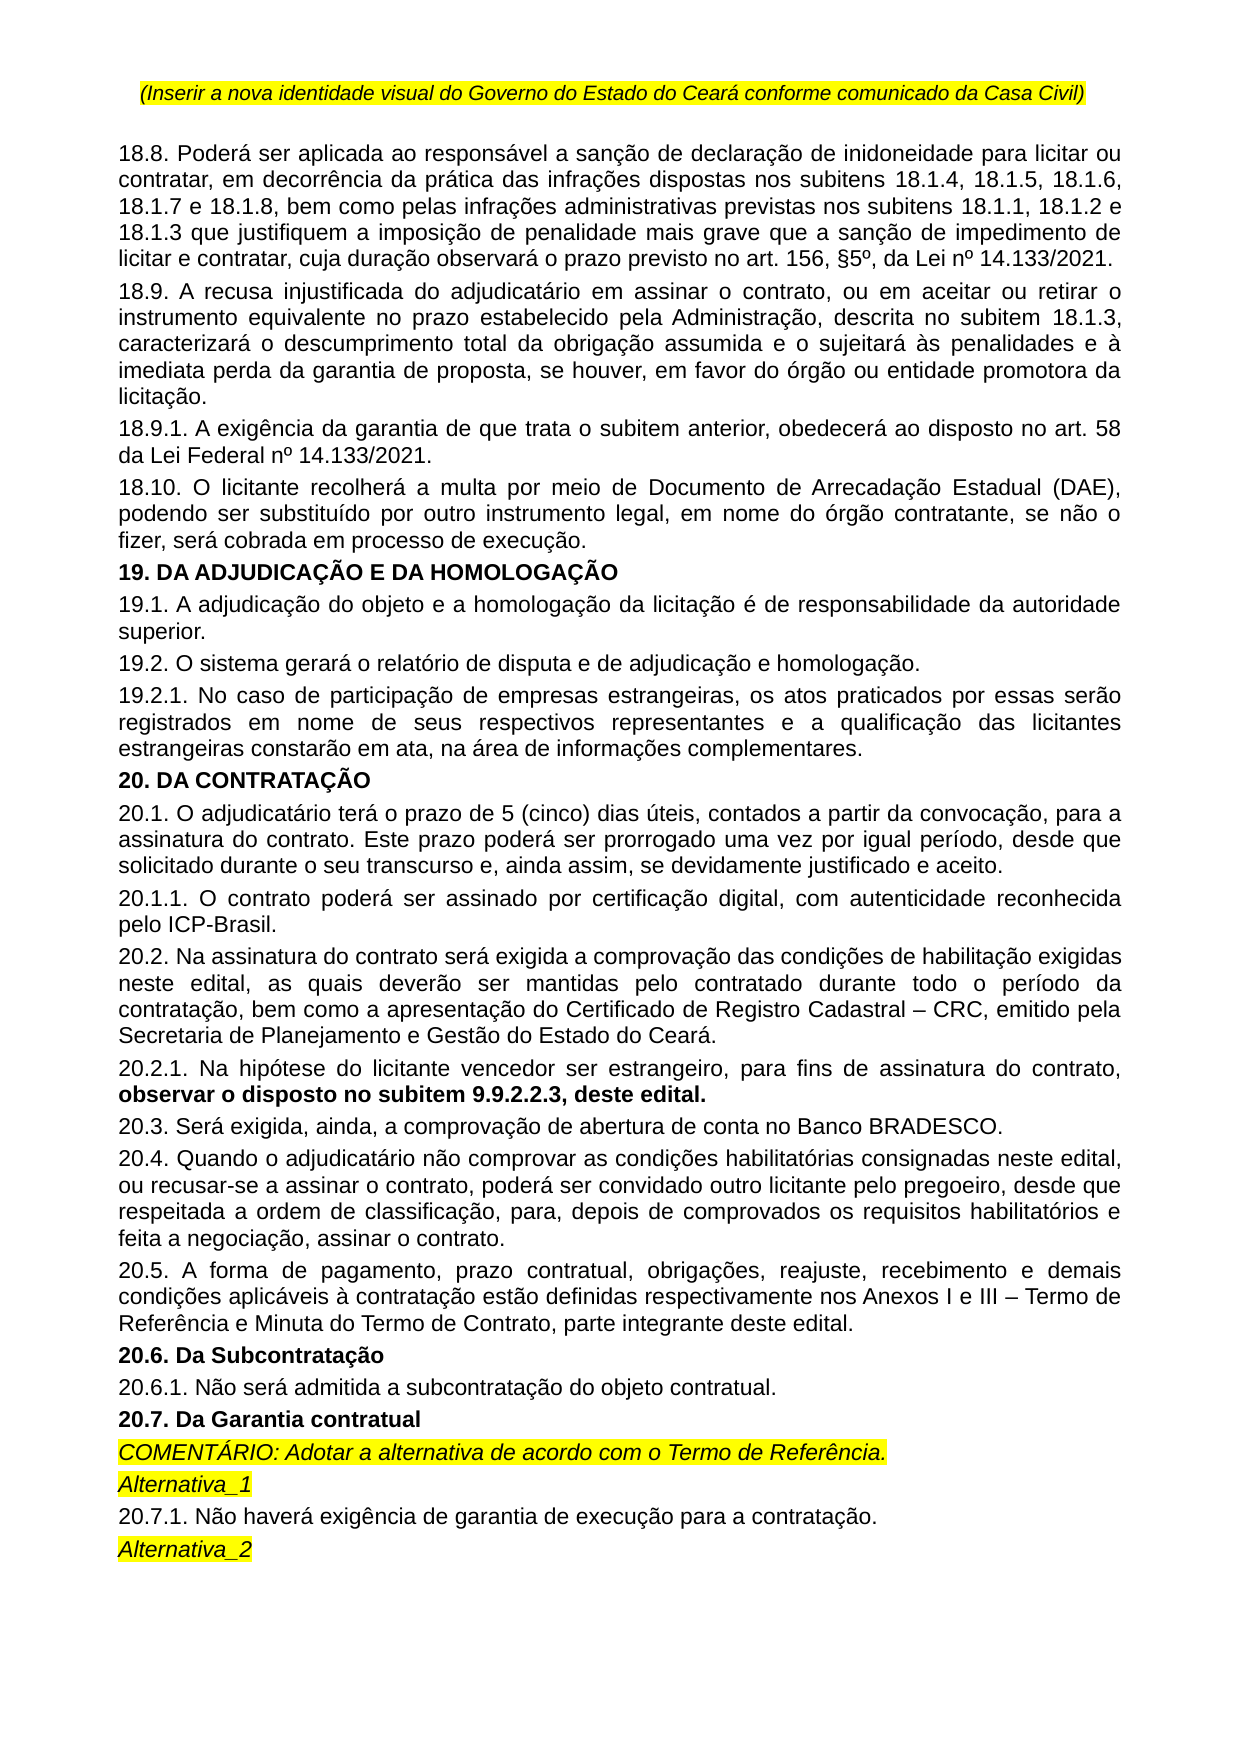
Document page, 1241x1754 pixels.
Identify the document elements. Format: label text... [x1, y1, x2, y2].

text 20.7. Da Garantia contratual [118, 1406, 1122, 1433]
text 19.2.1. No caso de participação de empresas estrangeiras, os atos praticados por essas serão registrados em nome de seus respectivos representantes e a qualificação das licitantes estrangeiras constarão em ata, na área de informações complementares. [118, 682, 1122, 761]
text 20.2.1. Na hipótese do licitante vencedor ser estrangeiro, para fins de assinatura do contrato, observar o disposto no subitem 9.9.2.2.3, deste edital. [118, 1054, 1122, 1107]
text 18.9. A recusa injustificada do adjudicatário em assinar o contrato, ou em aceitar ou retirar o instrumento equivalente no prazo estabelecido pela Administração, descrita no subitem 18.1.3, caracterizará o descumprimento total da obrigação assumida e o sujeitará às penalidades e à imediata perda da garantia de proposta, se houver, em favor do órgão ou entidade promotora da licitação. [118, 278, 1122, 409]
text Alternativa_1 [118, 1471, 1122, 1497]
text 20.4. Quando o adjudicatário não comprovar as condições habilitatórias consignadas neste edital, ou recusar-se a assinar o contrato, poderá ser convidado outro licitante pelo pregoeiro, desde que respeitada a ordem de classificação, para, depois de comprovados os requisitos habilitatórios e feita a negociação, assinar o contrato. [118, 1145, 1122, 1251]
text 20.5. A forma de pagamento, prazo contratual, obrigações, reajuste, recebimento e demais condições aplicáveis à contratação estão definidas respectivamente nos Anexos I e III – Termo de Referência e Minuta do Termo de Contrato, parte integrante deste edital. [118, 1257, 1122, 1336]
text 20.1. O adjudicatário terá o prazo de 5 (cinco) dias úteis, contados a partir da convocação, para a assinatura do contrato. Este prazo poderá ser prorrogado uma vez por igual período, desde que solicitado durante o seu transcurso e, ainda assim, se devidamente justificado e aceito. [118, 799, 1122, 878]
text 19.2. O sistema gerará o relatório de disputa e de adjudicação e homologação. [118, 650, 1122, 676]
text 18.8. Poderá ser aplicada ao responsável a sanção de declaração de inidoneidade para licitar ou contratar, em decorrência da prática das infrações dispostas nos subitens 18.1.4, 18.1.5, 18.1.6, 18.1.7 e 18.1.8, bem como pelas infrações administrativas previstas nos subitens 18.1.1, 18.1.2 e 18.1.3 que justifiquem a imposição de penalidade mais grave que a sanção de impedimento de licitar e contratar, cuja duração observará o prazo previsto no art. 156, §5º, da Lei nº 14.133/2021. [118, 140, 1122, 272]
text 18.10. O licitante recolherá a multa por meio de Documento de Arrecadação Estadual (DAE), podendo ser substituído por outro instrumento legal, em nome do órgão contratante, se não o fizer, será cobrada em processo de execução. [118, 474, 1122, 553]
text 19. DA ADJUDICAÇÃO E DA HOMOLOGAÇÃO [118, 559, 1122, 585]
text 20.2. Na assinatura do contrato será exigida a comprovação das condições de habilitação exigidas neste edital, as quais deverão ser mantidas pelo contratado durante todo o período da contratação, bem como a apresentação do Certificado de Registro Cadastral – CRC, emitido pela Secretaria de Planejamento e Gestão do Estado do Ceará. [118, 943, 1122, 1048]
text 19.1. A adjudicação do objeto e a homologação da licitação é de responsabilidade da autoridade superior. [118, 591, 1122, 644]
text COMENTÁRIO: Adotar a alternativa de acordo com o Termo de Referência. [118, 1439, 1122, 1465]
text 20.1.1. O contrato poderá ser assinado por certificação digital, com autenticidade reconhecida pelo ICP-Brasil. [118, 884, 1122, 937]
text 20. DA CONTRATAÇÃO [118, 767, 1122, 793]
text 18.9.1. A exigência da garantia de que trata o subitem anterior, obedecerá ao disposto no art. 58 da Lei Federal nº 14.133/2021. [118, 415, 1122, 468]
text 20.7.1. Não haverá exigência de garantia de execução para a contratação. [118, 1503, 1122, 1529]
text 20.3. Será exigida, ainda, a comprovação de abertura de conta no Banco BRADESCO. [118, 1113, 1122, 1139]
text 20.6.1. Não será admitida a subcontratação do objeto contratual. [118, 1374, 1122, 1400]
text Alternativa_2 [118, 1536, 1122, 1562]
text 20.6. Da Subcontratação [118, 1342, 1122, 1368]
